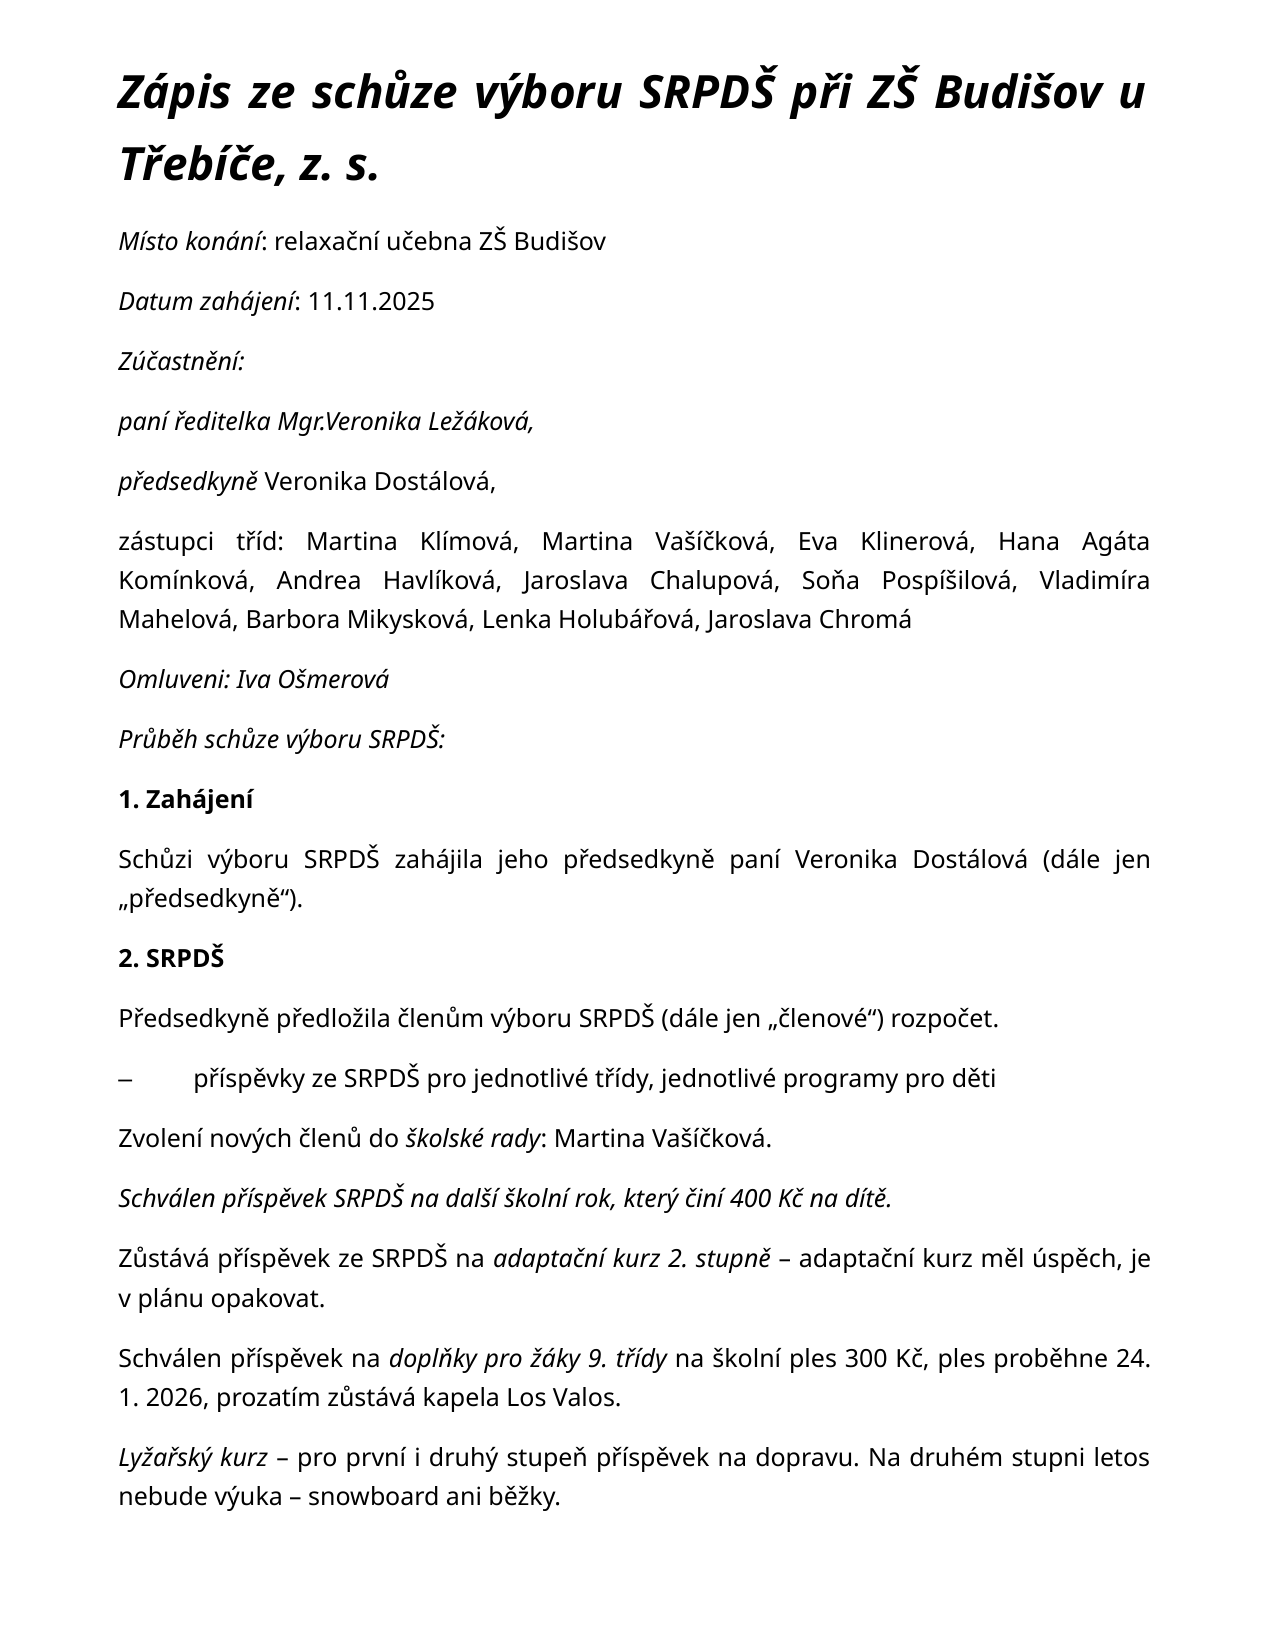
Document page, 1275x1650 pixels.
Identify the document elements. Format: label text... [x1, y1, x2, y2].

text Průběh schůze výboru SRPDŠ: [118, 722, 1152, 756]
text Omluveni: Iva Ošmerová [118, 662, 1152, 696]
text Zvolení nových členů do školské rady: Martina Vašíčková. [118, 1121, 1152, 1155]
text Lyžařský kurz – pro první i druhý stupeň příspěvek na dopravu. Na druhém stupni letos nebude výuka – snowboard ani běžky. [118, 1439, 1152, 1513]
text paní ředitelka Mgr.Veronika Ležáková, [118, 403, 1152, 438]
text Schůzi výboru SRPDŠ zahájila jeho předsedkyně paní Veronika Dostálová (dále jen „předsedkyně“). [118, 842, 1152, 915]
text Schválen příspěvek SRPDŠ na další školní rok, který činí 400 Kč na dítě. [118, 1181, 1152, 1215]
list příspěvky ze SRPDŠ pro jednotlivé třídy, jednotlivé programy pro děti [118, 1061, 1152, 1095]
text Místo konání: relaxační učebna ZŠ Budišov [118, 223, 1152, 258]
text Datum zahájení: 11.11.2025 [118, 283, 1152, 318]
text Předsedkyně předložila členům výboru SRPDŠ (dále jen „členové“) rozpočet. [118, 1001, 1152, 1035]
text předsedkyně Veronika Dostálová, [118, 463, 1152, 498]
text Schválen příspěvek na doplňky pro žáky 9. třídy na školní ples 300 Kč, ples proběhne 24. 1. 2026, prozatím zůstává kapela Los Valos. [118, 1340, 1152, 1413]
text Zúčastnění: [118, 343, 1152, 378]
text 1. Zahájení [118, 782, 1152, 816]
text 2. SRPDŠ [118, 941, 1152, 975]
text Zůstává příspěvek ze SRPDŠ na adaptační kurz 2. stupně – adaptační kurz měl úspěch, je v plánu opakovat. [118, 1241, 1152, 1314]
text zástupci tříd: Martina Klímová, Martina Vašíčková, Eva Klinerová, Hana Agáta Komínková, Andrea Havlíková, Jaroslava Chalupová, Soňa Pospíšilová, Vladimíra Mahelová, Barbora Mikysková, Lenka Holubářová, Jaroslava Chromá [118, 523, 1152, 636]
text Zápis ze schůze výboru SRPDŠ při ZŠ Budišov u Třebíče, z. s. [118, 59, 1152, 193]
